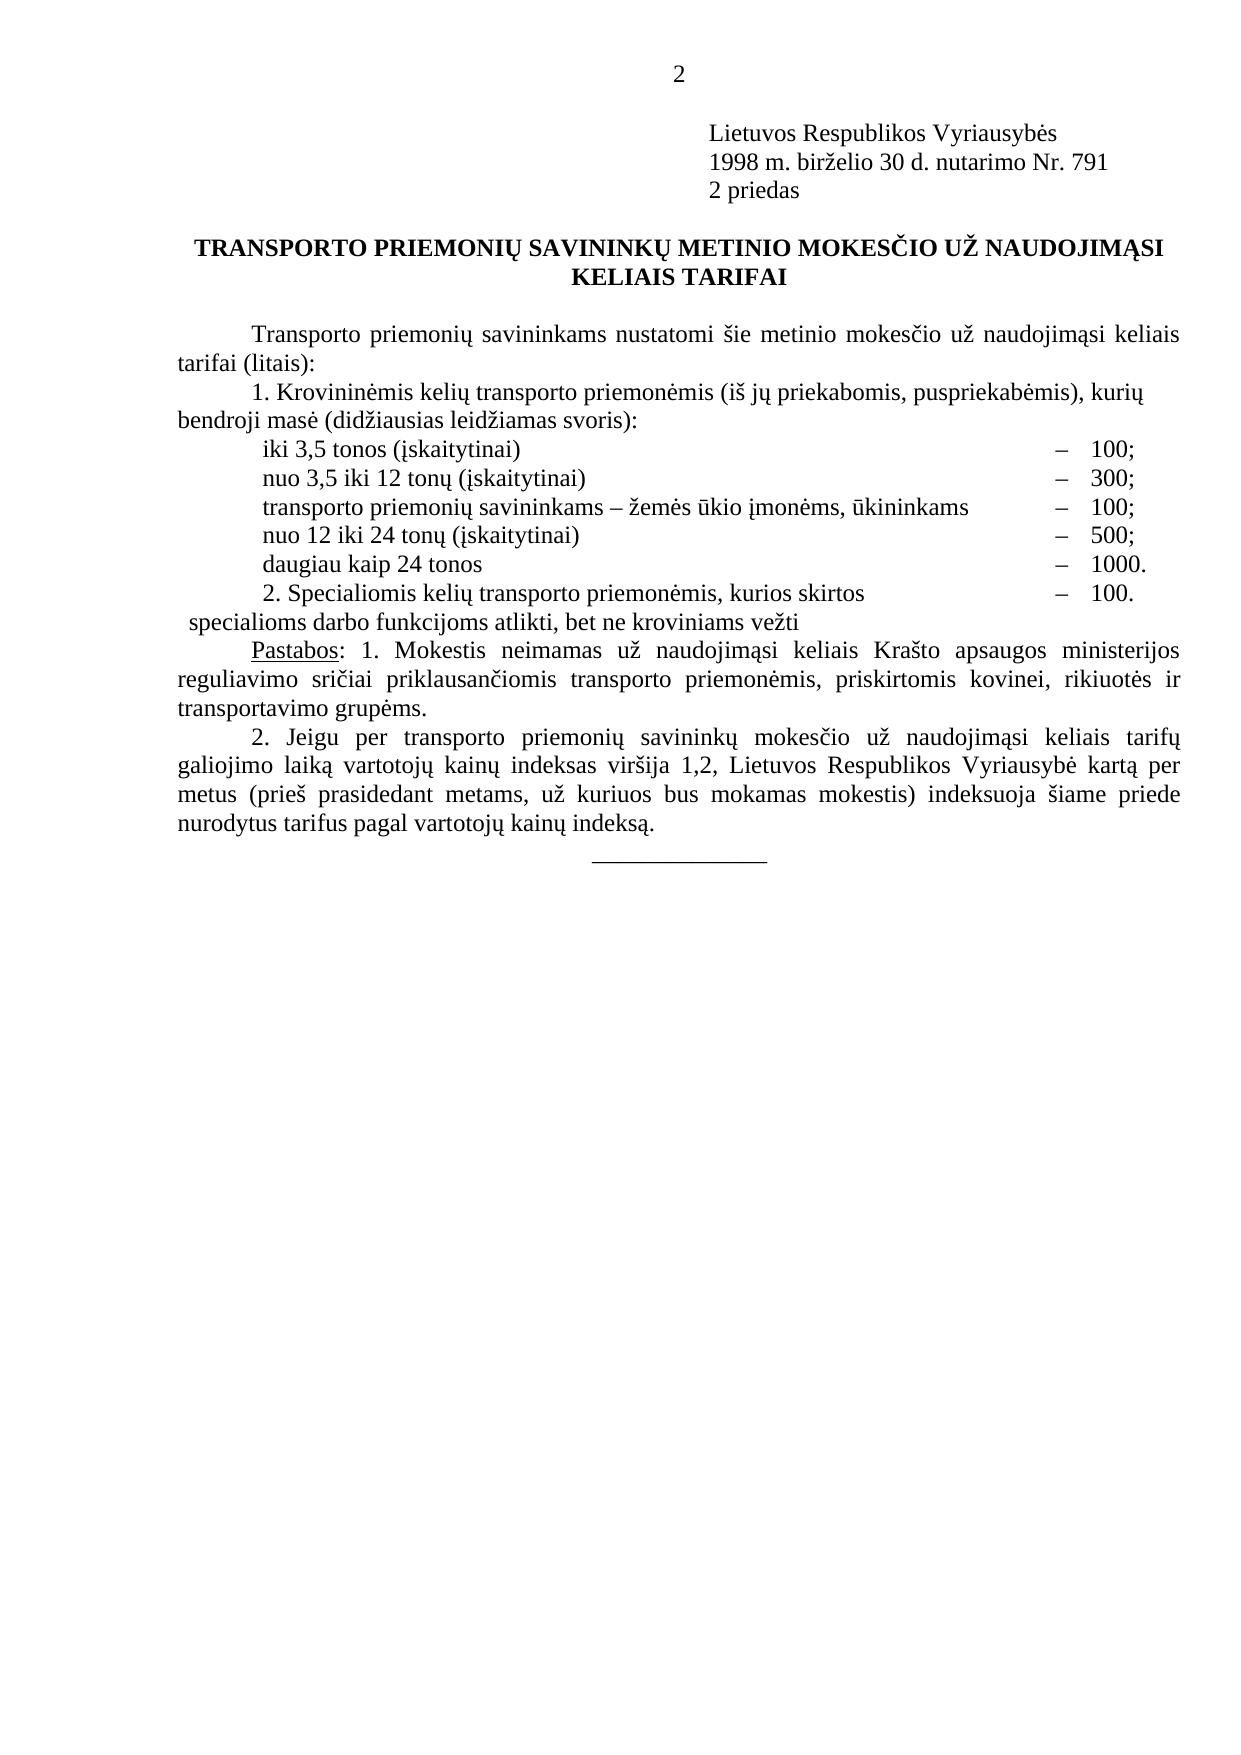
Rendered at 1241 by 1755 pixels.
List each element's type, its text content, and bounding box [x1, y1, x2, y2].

table_header – [996, 434, 1079, 463]
table_cell transporto priemonių savininkams – žemės ūkio įmonėms, ūkininkams [177, 492, 996, 521]
text Transporto priemonių savininkams nustatomi šie metinio mokesčio už naudojimąsi keliais tarifai (litais): [177, 319, 1181, 377]
text Lietuvos Respublikos Vyriausybės [709, 118, 1181, 147]
table_cell – [996, 578, 1079, 636]
text Pastabos: 1. Mokestis neimamas už naudojimąsi keliais Krašto apsaugos ministerijos reguliavimo sričiai priklausančiomis transporto priemonėmis, priskirtomis kovinei, rikiuotės ir transportavimo grupėms. [177, 636, 1181, 722]
table_cell – [996, 492, 1079, 521]
table_header iki 3,5 tonos (įskaitytinai) [177, 434, 996, 463]
table_cell 500; [1079, 521, 1181, 549]
table_cell – [996, 463, 1079, 492]
table_cell – [996, 521, 1079, 549]
table_cell daugiau kaip 24 tonos [177, 549, 996, 578]
text 2. Jeigu per transporto priemonių savininkų mokesčio už naudojimąsi keliais tarifų galiojimo laiką vartotojų kainų indeksas viršija 1,2, Lietuvos Respublikos Vyriausybė kartą per metus (prieš prasidedant metams, už kuriuos bus mokamas mokestis) indeksuoja šiame priede nurodytus tarifus pagal vartotojų kainų indeksą. [177, 722, 1181, 837]
table_cell 2. Specialiomis kelių transporto priemonėmis, kurios skirtos specialioms darbo funkcijoms atlikti, bet ne kroviniams vežti [177, 578, 996, 636]
text 1. Krovininėmis kelių transporto priemonėmis (iš jų priekabomis, puspriekabėmis), kurių bendroji masė (didžiausias leidžiamas svoris): [177, 377, 1181, 434]
table_cell 1000. [1079, 549, 1181, 578]
text Transporto priemonių savininkų metinio mokesčio už naudojimąsi keliais tarifai [177, 233, 1181, 291]
table_header 100; [1079, 434, 1181, 463]
text ______________ [177, 837, 1181, 866]
table_cell – [996, 549, 1079, 578]
table_cell 100; [1079, 492, 1181, 521]
text 1998 m. birželio 30 d. nutarimo Nr. 791 [177, 147, 1181, 176]
table_cell 300; [1079, 463, 1181, 492]
table_cell 100. [1079, 578, 1181, 636]
table_cell nuo 12 iki 24 tonų (įskaitytinai) [177, 521, 996, 549]
text 2 priedas [177, 176, 1181, 204]
table_cell nuo 3,5 iki 12 tonų (įskaitytinai) [177, 463, 996, 492]
